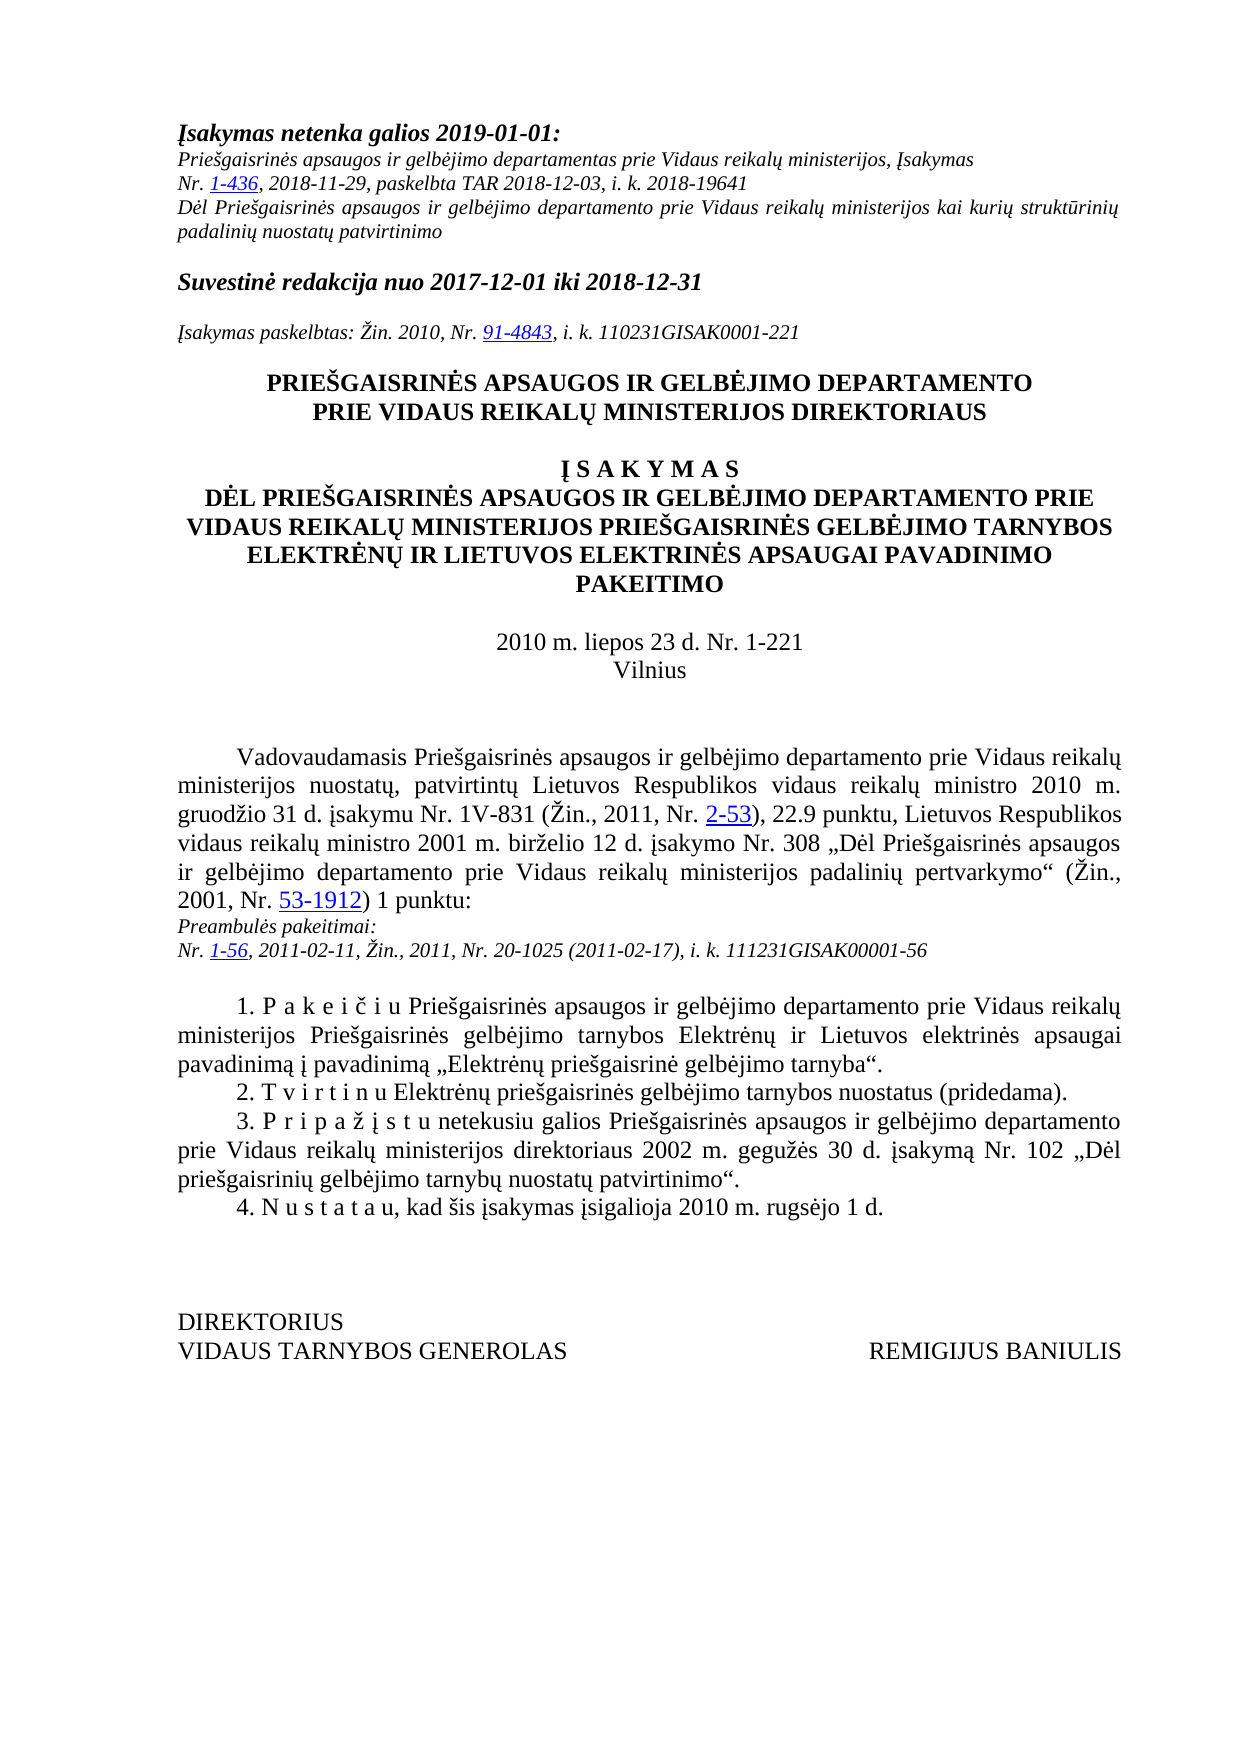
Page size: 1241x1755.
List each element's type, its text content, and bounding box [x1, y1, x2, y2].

text 1. P a k e i č i u Priešgaisrinės apsaugos ir gelbėjimo departamento prie Vidaus reikalų ministerijos Priešgaisrinės gelbėjimo tarnybos Elektrėnų ir Lietuvos elektrinės apsaugai pavadinimą į pavadinimą „Elektrėnų priešgaisrinė gelbėjimo tarnyba“. [177, 991, 1122, 1077]
text Įsakymas paskelbtas: Žin. 2010, Nr. 91-4843, i. k. 110231GISAK0001-221 [177, 320, 1122, 344]
text Nr. 1-436, 2018-11-29, paskelbta TAR 2018-12-03, i. k. 2018-19641 [177, 171, 1122, 195]
text 4. N u s t a t a u, kad šis įsakymas įsigalioja 2010 m. rugsėjo 1 d. [177, 1192, 1122, 1221]
text Nr. 1-56, 2011-02-11, Žin., 2011, Nr. 20-1025 (2011-02-17), i. k. 111231GISAK00001-56 [177, 938, 1122, 962]
text Vadovaudamasis Priešgaisrinės apsaugos ir gelbėjimo departamento prie Vidaus reikalų ministerijos nuostatų, patvirtintų Lietuvos Respublikos vidaus reikalų ministro 2010 m. gruodžio 31 d. įsakymu Nr. 1V-831 (Žin., 2011, Nr. 2-53), 22.9 punktu, Lietuvos Respublikos vidaus reikalų ministro 2001 m. birželio 12 d. įsakymo Nr. 308 „Dėl Priešgaisrinės apsaugos ir gelbėjimo departamento prie Vidaus reikalų ministerijos padalinių pertvarkymo“ (Žin., 2001, Nr. 53-1912) 1 punktu: [177, 742, 1122, 914]
text DĖL PRIEŠGAISRINĖS APSAUGOS ir gelbėjimo DEPARTAMENTo PRIE VIDAUS REIKALŲ MINISTERIJOS priešgaisrinės gelbėjimo tarnybos elektrėnų ir lietuvos elektrinės apsaugai pavadinimo pakeitimo [177, 483, 1122, 598]
text Direktorius [177, 1307, 1122, 1336]
text 3. P r i p a ž į s t u netekusiu galios Priešgaisrinės apsaugos ir gelbėjimo departamento prie Vidaus reikalų ministerijos direktoriaus 2002 m. gegužės 30 d. įsakymą Nr. 102 „Dėl priešgaisrinių gelbėjimo tarnybų nuostatų patvirtinimo“. [177, 1106, 1122, 1192]
text priešgaisrinės apsaugos ir gelbėjimo departamento [177, 368, 1122, 397]
text Suvestinė redakcija nuo 2017-12-01 iki 2018-12-31 [177, 267, 1122, 296]
text Vilnius [177, 656, 1122, 684]
text Dėl Priešgaisrinės apsaugos ir gelbėjimo departamento prie Vidaus reikalų ministerijos kai kurių struktūrinių padalinių nuostatų patvirtinimo [177, 195, 1122, 243]
text PRIE VIDAUS REIKALŲ MINISTERIJOS DIREKTORIAUS [177, 397, 1122, 426]
text vidaus tarnybos generolas Remigijus Baniulis [177, 1336, 1122, 1365]
text Priešgaisrinės apsaugos ir gelbėjimo departamentas prie Vidaus reikalų ministerijos, Įsakymas [177, 147, 1122, 171]
text Preambulės pakeitimai: [177, 914, 1122, 938]
text Į S A K Y M A S [177, 454, 1122, 483]
text Įsakymas netenka galios 2019-01-01: [177, 118, 1122, 147]
text 2. T v i r t i n u Elektrėnų priešgaisrinės gelbėjimo tarnybos nuostatus (pridedama). [177, 1077, 1122, 1106]
text 2010 m. liepos 23 d. Nr. 1-221 [177, 627, 1122, 656]
